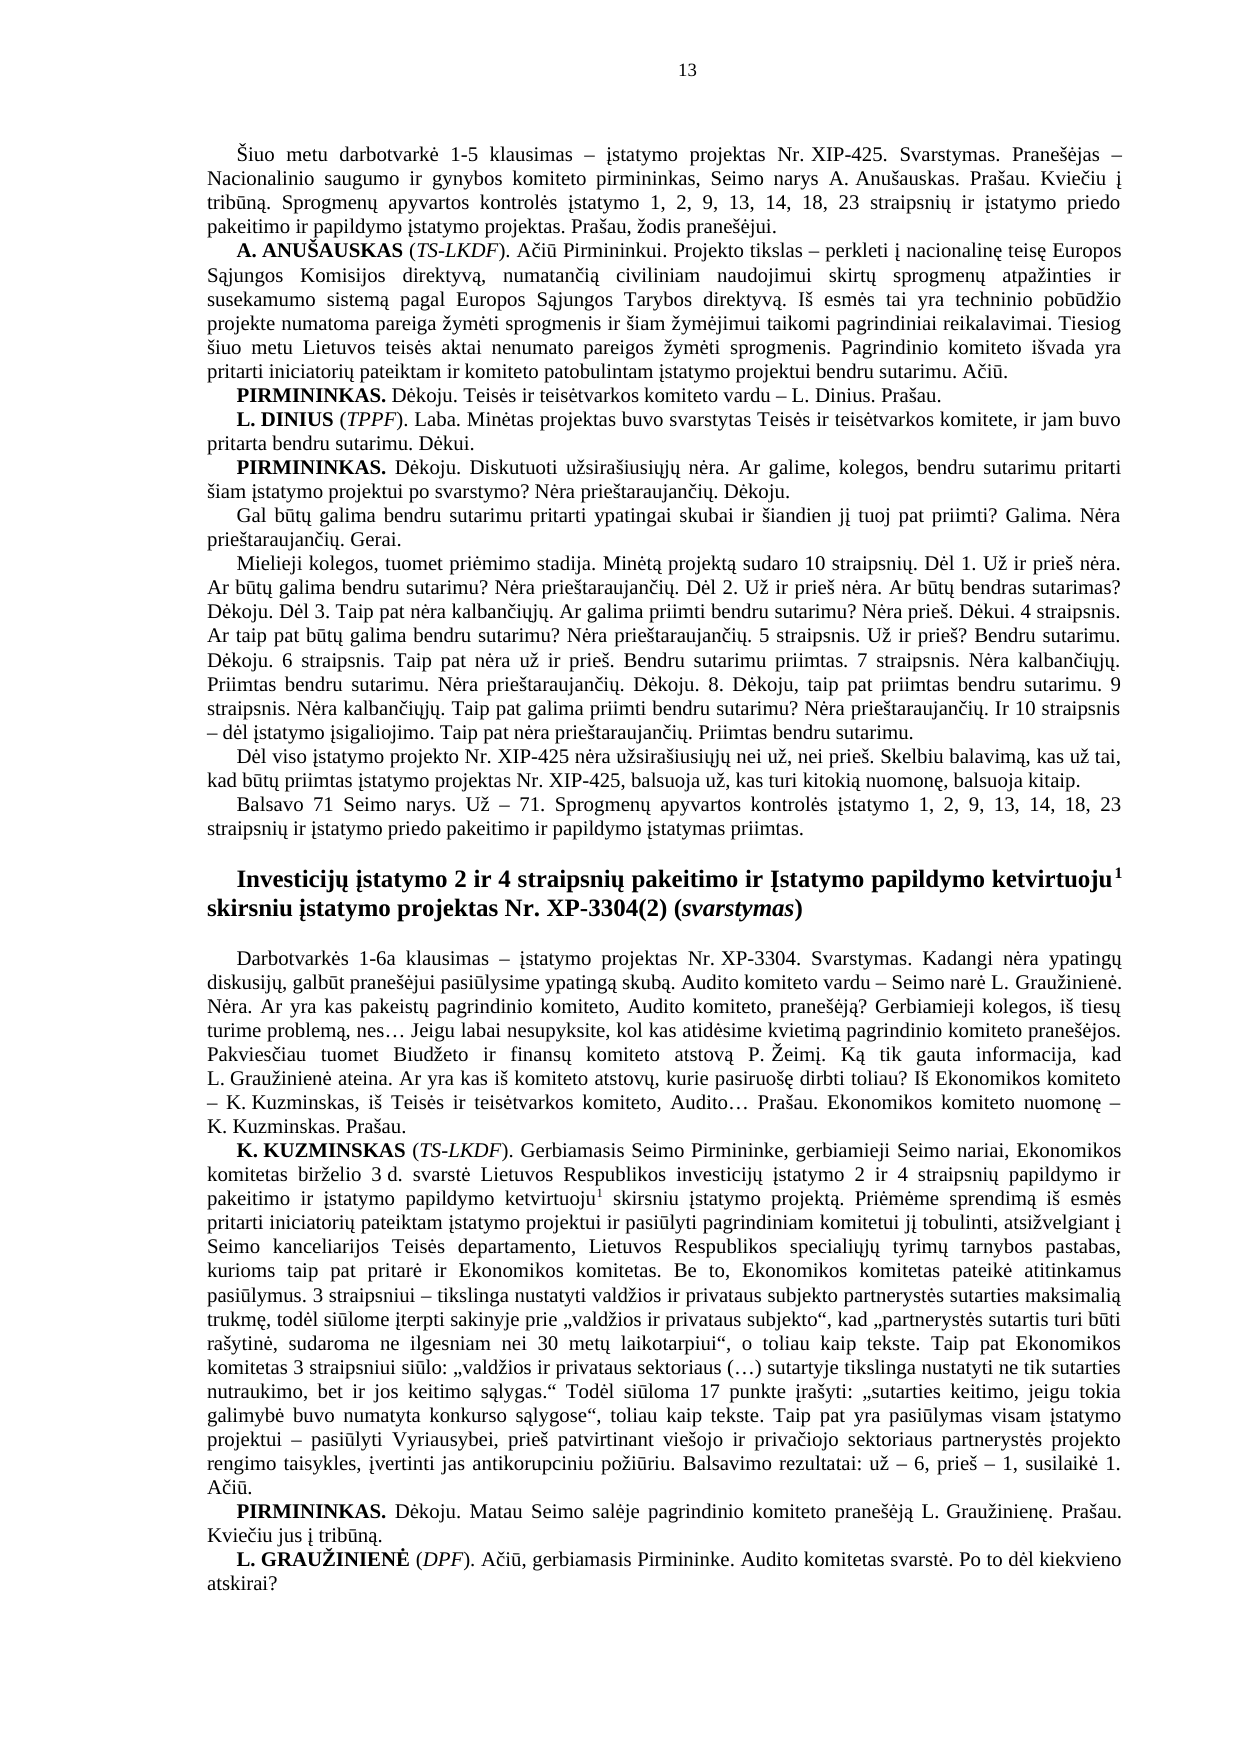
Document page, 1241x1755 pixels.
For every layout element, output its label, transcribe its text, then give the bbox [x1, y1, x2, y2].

text A. ANUŠAUSKAS (TS-LKDF). Ačiū Pirmininkui. Projekto tikslas – perkleti į nacionalinę teisę Europos Sąjungos Komisijos direktyvą, numatančią civiliniam naudojimui skirtų sprogmenų atpažinties ir susekamumo sistemą pagal Europos Sąjungos Tarybos direktyvą. Iš esmės tai yra techninio pobūdžio projekte numatoma pareiga žymėti sprogmenis ir šiam žymėjimui taikomi pagrindiniai reikalavimai. Tiesiog šiuo metu Lietuvos teisės aktai nenumato pareigos žymėti sprogmenis. Pagrindinio komiteto išvada yra pritarti iniciatorių pateiktam ir komiteto patobulintam įstatymo projektui bendru sutarimu. Ačiū. [207, 238, 1122, 383]
text Investicijų įstatymo 2 ir 4 straipsnių pakeitimo ir Įstatymo papildymo ketvirtuoju1 skirsniu įstatymo projektas Nr. XP-3304(2) (svarstymas) [207, 864, 1122, 922]
text Dėl viso įstatymo projekto Nr. XIP-425 nėra užsirašiusiųjų nei už, nei prieš. Skelbiu balavimą, kas už tai, kad būtų priimtas įstatymo projektas Nr. XIP-425, balsuoja už, kas turi kitokią nuomonę, balsuoja kitaip. [207, 744, 1122, 792]
text L. DINIUS (TPPF). Laba. Minėtas projektas buvo svarstytas Teisės ir teisėtvarkos komitete, ir jam buvo pritarta bendru sutarimu. Dėkui. [207, 407, 1122, 455]
text Balsavo 71 Seimo narys. Už – 71. Sprogmenų apyvartos kontrolės įstatymo 1, 2, 9, 13, 14, 18, 23 straipsnių ir įstatymo priedo pakeitimo ir papildymo įstatymas priimtas. [207, 792, 1122, 840]
text Šiuo metu darbotvarkė 1-5 klausimas – įstatymo projektas Nr. XIP-425. Svarstymas. Pranešėjas – Nacionalinio saugumo ir gynybos komiteto pirmininkas, Seimo narys A. Anušauskas. Prašau. Kviečiu į tribūną. Sprogmenų apyvartos kontrolės įstatymo 1, 2, 9, 13, 14, 18, 23 straipsnių ir įstatymo priedo pakeitimo ir papildymo įstatymo projektas. Prašau, žodis pranešėjui. [207, 142, 1122, 238]
text Gal būtų galima bendru sutarimu pritarti ypatingai skubai ir šiandien jį tuoj pat priimti? Galima. Nėra prieštaraujančių. Gerai. [207, 503, 1122, 551]
text PIRMININKAS. Dėkoju. Matau Seimo salėje pagrindinio komiteto pranešėją L. Graužinienę. Prašau. Kviečiu jus į tribūną. [207, 1499, 1122, 1547]
text PIRMININKAS. Dėkoju. Diskutuoti užsirašiusiųjų nėra. Ar galime, kolegos, bendru sutarimu pritarti šiam įstatymo projektui po svarstymo? Nėra prieštaraujančių. Dėkoju. [207, 455, 1122, 503]
text K. KUZMINSKAS (TS-LKDF). Gerbiamasis Seimo Pirmininke, gerbiamieji Seimo nariai, Ekonomikos komitetas birželio 3 d. svarstė Lietuvos Respublikos investicijų įstatymo 2 ir 4 straipsnių papildymo ir pakeitimo ir įstatymo papildymo ketvirtuoju1 skirsniu įstatymo projektą. Priėmėme sprendimą iš esmės pritarti iniciatorių pateiktam įstatymo projektui ir pasiūlyti pagrindiniam komitetui jį tobulinti, atsižvelgiant į Seimo kanceliarijos Teisės departamento, Lietuvos Respublikos specialiųjų tyrimų tarnybos pastabas, kurioms taip pat pritarė ir Ekonomikos komitetas. Be to, Ekonomikos komitetas pateikė atitinkamus pasiūlymus. 3 straipsniui – tikslinga nustatyti valdžios ir privataus subjekto partnerystės sutarties maksimalią trukmę, todėl siūlome įterpti sakinyje prie „valdžios ir privataus subjekto“, kad „partnerystės sutartis turi būti rašytinė, sudaroma ne ilgesniam nei 30 metų laikotarpiui“, o toliau kaip tekste. Taip pat Ekonomikos komitetas 3 straipsniui siūlo: „valdžios ir privataus sektoriaus (…) sutartyje tikslinga nustatyti ne tik sutarties nutraukimo, bet ir jos keitimo sąlygas.“ Todėl siūloma 17 punkte įrašyti: „sutarties keitimo, jeigu tokia galimybė buvo numatyta konkurso sąlygose“, toliau kaip tekste. Taip pat yra pasiūlymas visam įstatymo projektui – pasiūlyti Vyriausybei, prieš patvirtinant viešojo ir privačiojo sektoriaus partnerystės projekto rengimo taisykles, įvertinti jas antikorupciniu požiūriu. Balsavimo rezultatai: už – 6, prieš – 1, susilaikė 1. Ačiū. [207, 1138, 1122, 1499]
text Mielieji kolegos, tuomet priėmimo stadija. Minėtą projektą sudaro 10 straipsnių. Dėl 1. Už ir prieš nėra. Ar būtų galima bendru sutarimu? Nėra prieštaraujančių. Dėl 2. Už ir prieš nėra. Ar būtų bendras sutarimas? Dėkoju. Dėl 3. Taip pat nėra kalbančiųjų. Ar galima priimti bendru sutarimu? Nėra prieš. Dėkui. 4 straipsnis. Ar taip pat būtų galima bendru sutarimu? Nėra prieštaraujančių. 5 straipsnis. Už ir prieš? Bendru sutarimu. Dėkoju. 6 straipsnis. Taip pat nėra už ir prieš. Bendru sutarimu priimtas. 7 straipsnis. Nėra kalbančiųjų. Priimtas bendru sutarimu. Nėra prieštaraujančių. Dėkoju. 8. Dėkoju, taip pat priimtas bendru sutarimu. 9 straipsnis. Nėra kalbančiųjų. Taip pat galima priimti bendru sutarimu? Nėra prieštaraujančių. Ir 10 straipsnis – dėl įstatymo įsigaliojimo. Taip pat nėra prieštaraujančių. Priimtas bendru sutarimu. [207, 551, 1122, 744]
text Darbotvarkės 1-6a klausimas – įstatymo projektas Nr. XP-3304. Svarstymas. Kadangi nėra ypatingų diskusijų, galbūt pranešėjui pasiūlysime ypatingą skubą. Audito komiteto vardu – Seimo narė L. Graužinienė. Nėra. Ar yra kas pakeistų pagrindinio komiteto, Audito komiteto, pranešėją? Gerbiamieji kolegos, iš tiesų turime problemą, nes… Jeigu labai nesupyksite, kol kas atidėsime kvietimą pagrindinio komiteto pranešėjos. Pakviesčiau tuomet Biudžeto ir finansų komiteto atstovą P. Žeimį. Ką tik gauta informacija, kad L. Graužinienė ateina. Ar yra kas iš komiteto atstovų, kurie pasiruošę dirbti toliau? Iš Ekonomikos komiteto – K. Kuzminskas, iš Teisės ir teisėtvarkos komiteto, Audito… Prašau. Ekonomikos komiteto nuomonę – K. Kuzminskas. Prašau. [207, 946, 1122, 1138]
text L. GRAUŽINIENĖ (DPF). Ačiū, gerbiamasis Pirmininke. Audito komitetas svarstė. Po to dėl kiekvieno atskirai? [207, 1547, 1122, 1595]
text PIRMININKAS. Dėkoju. Teisės ir teisėtvarkos komiteto vardu – L. Dinius. Prašau. [207, 383, 1122, 407]
